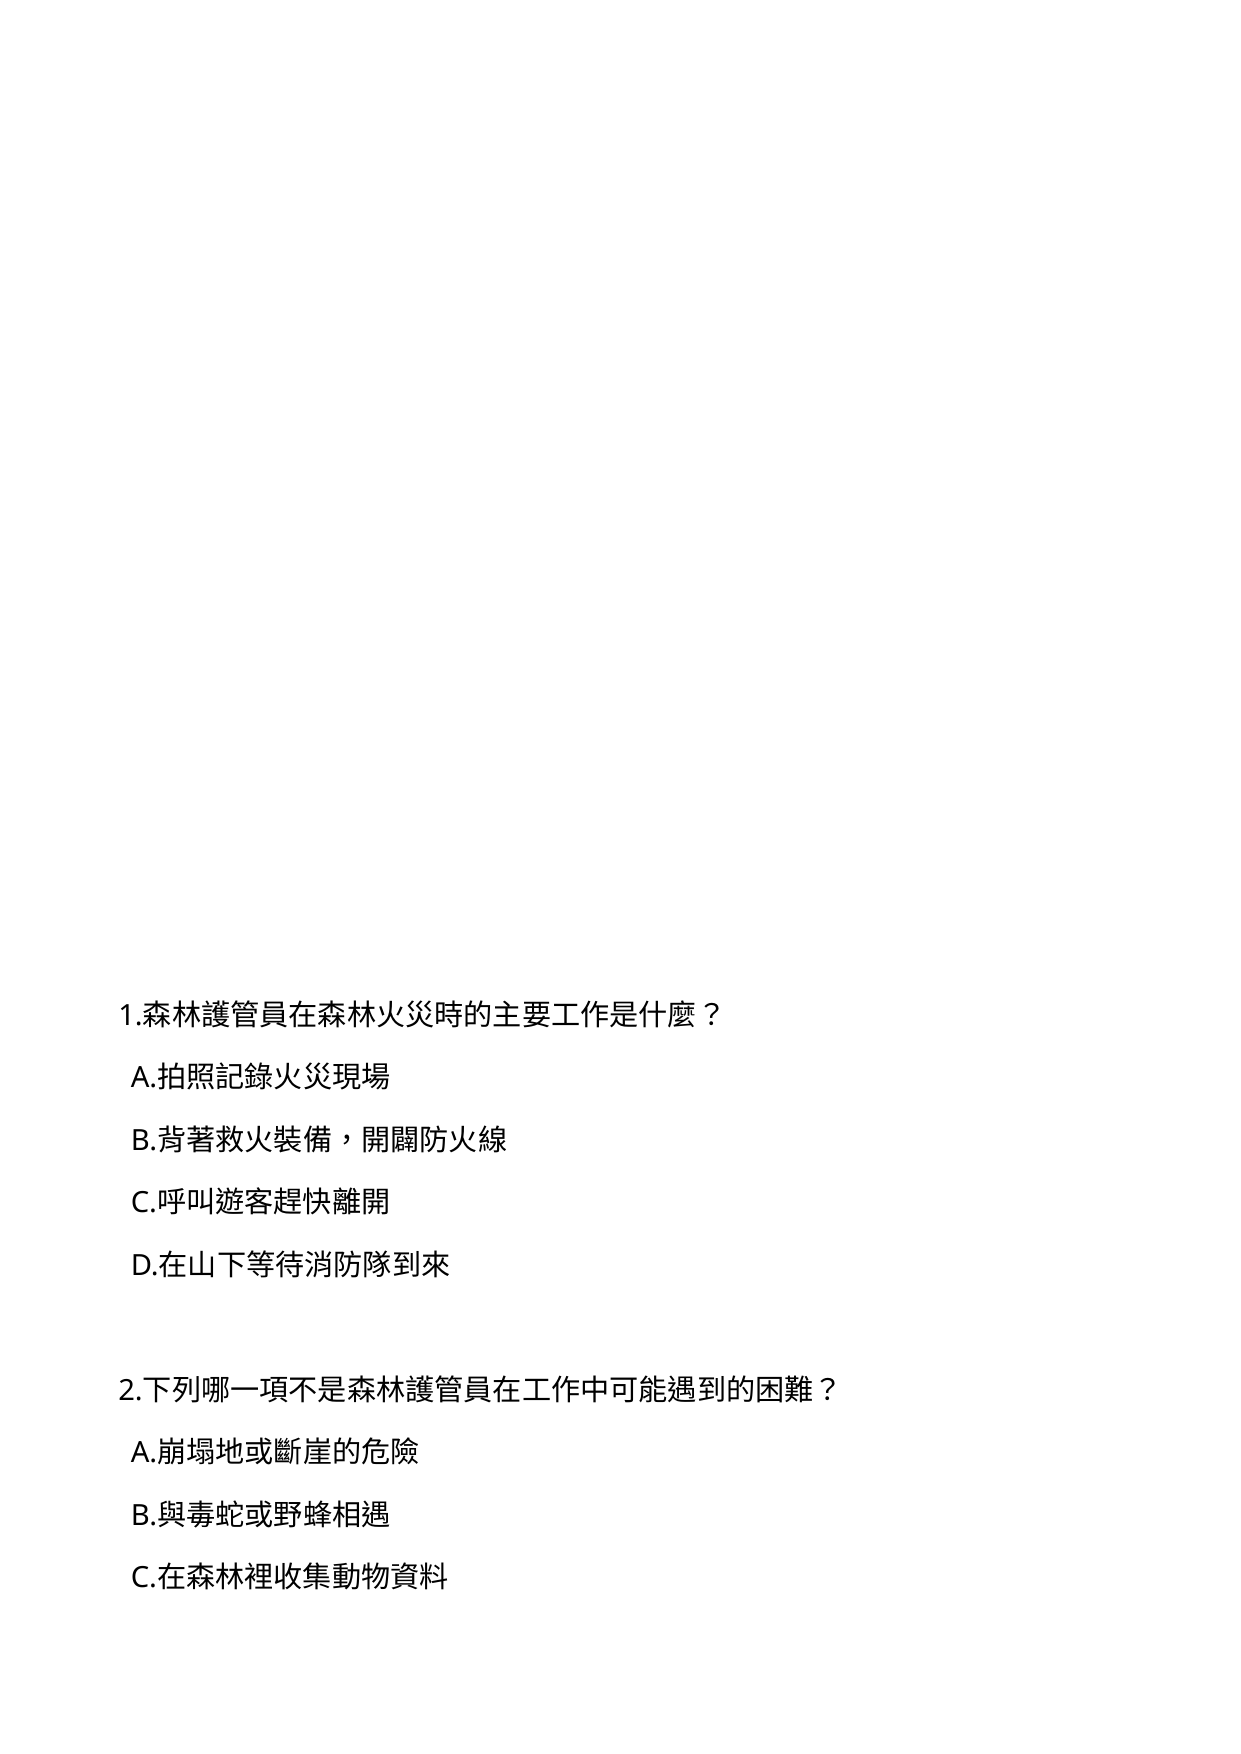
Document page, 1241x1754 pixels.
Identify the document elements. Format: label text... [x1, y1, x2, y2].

text 2.下列哪一項不是森林護管員在工作中可能遇到的困難？ [118, 1346, 1122, 1408]
text C.在森林裡收集動物資料 [131, 1533, 1122, 1596]
text B.背著救火裝備，開闢防火線 [131, 1096, 1122, 1158]
text B.與毒蛇或野蜂相遇 [131, 1471, 1122, 1533]
text C.呼叫遊客趕快離開 [131, 1158, 1122, 1221]
text A.崩塌地或斷崖的危險 [131, 1408, 1122, 1471]
text A.拍照記錄火災現場 [131, 1033, 1122, 1096]
text 1.森林護管員在森林火災時的主要工作是什麼？ [118, 971, 1122, 1033]
text D.在山下等待消防隊到來 [131, 1221, 1122, 1283]
